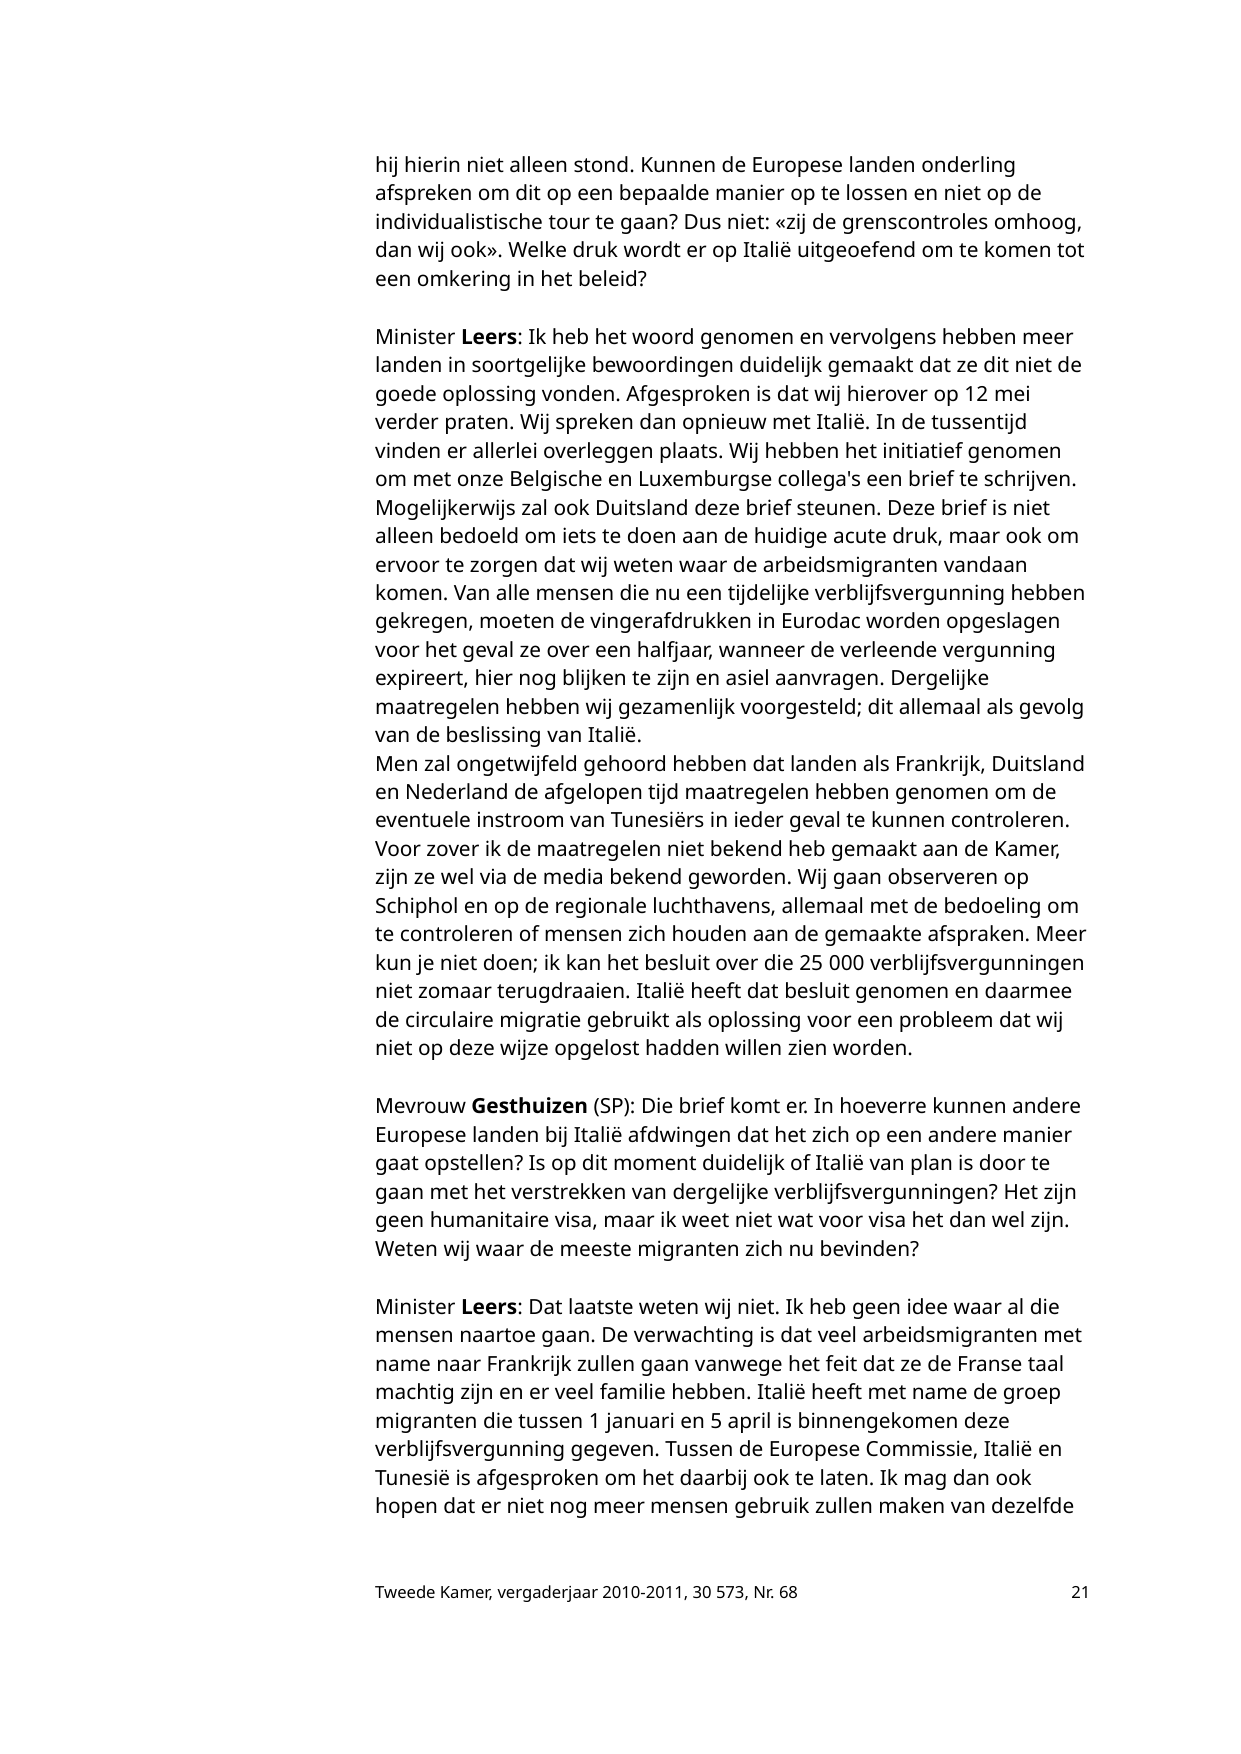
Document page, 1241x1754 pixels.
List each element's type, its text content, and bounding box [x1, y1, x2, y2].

text Minister Leers: Ik heb het woord genomen en vervolgens hebben meer landen in soortgelijke bewoordingen duidelijk gemaakt dat ze dit niet de goede oplossing vonden. Afgesproken is dat wij hierover op 12 mei verder praten. Wij spreken dan opnieuw met Italië. In de tussentijd vinden er allerlei overleggen plaats. Wij hebben het initiatief genomen om met onze Belgische en Luxemburgse collega's een brief te schrijven. Mogelijkerwijs zal ook Duitsland deze brief steunen. Deze brief is niet alleen bedoeld om iets te doen aan de huidige acute druk, maar ook om ervoor te zorgen dat wij weten waar de arbeidsmigranten vandaan komen. Van alle mensen die nu een tijdelijke verblijfsvergunning hebben gekregen, moeten de vingerafdrukken in Eurodac worden opgeslagen voor het geval ze over een halfjaar, wanneer de verleende vergunning expireert, hier nog blijken te zijn en asiel aanvragen. Dergelijke maatregelen hebben wij gezamenlijk voorgesteld; dit allemaal als gevolg van de beslissing van Italië. [375, 322, 1090, 749]
text Minister Leers: Dat laatste weten wij niet. Ik heb geen idee waar al die mensen naartoe gaan. De verwachting is dat veel arbeidsmigranten met name naar Frankrijk zullen gaan vanwege het feit dat ze de Franse taal machtig zijn en er veel familie hebben. Italië heeft met name de groep migranten die tussen 1 januari en 5 april is binnengekomen deze verblijfsvergunning gegeven. Tussen de Europese Commissie, Italië en Tunesië is afgesproken om het daarbij ook te laten. Ik mag dan ook hopen dat er niet nog meer mensen gebruik zullen maken van dezelfde [375, 1292, 1090, 1520]
text hij hierin niet alleen stond. Kunnen de Europese landen onderling afspreken om dit op een bepaalde manier op te lossen en niet op de individualistische tour te gaan? Dus niet: «zij de grenscontroles omhoog, dan wij ook». Welke druk wordt er op Italië uitgeoefend om te komen tot een omkering in het beleid? [375, 150, 1090, 292]
text Men zal ongetwijfeld gehoord hebben dat landen als Frankrijk, Duitsland en Nederland de afgelopen tijd maatregelen hebben genomen om de eventuele instroom van Tunesiërs in ieder geval te kunnen controleren. Voor zover ik de maatregelen niet bekend heb gemaakt aan de Kamer, zijn ze wel via de media bekend geworden. Wij gaan observeren op Schiphol en op de regionale luchthavens, allemaal met de bedoeling om te controleren of mensen zich houden aan de gemaakte afspraken. Meer kun je niet doen; ik kan het besluit over die 25 000 verblijfsvergunningen niet zomaar terugdraaien. Italië heeft dat besluit genomen en daarmee de circulaire migratie gebruikt als oplossing voor een probleem dat wij niet op deze wijze opgelost hadden willen zien worden. [375, 749, 1090, 1062]
text Mevrouw Gesthuizen (SP): Die brief komt er. In hoeverre kunnen andere Europese landen bij Italië afdwingen dat het zich op een andere manier gaat opstellen? Is op dit moment duidelijk of Italië van plan is door te gaan met het verstrekken van dergelijke verblijfsvergunningen? Het zijn geen humanitaire visa, maar ik weet niet wat voor visa het dan wel zijn. Weten wij waar de meeste migranten zich nu bevinden? [375, 1092, 1090, 1262]
